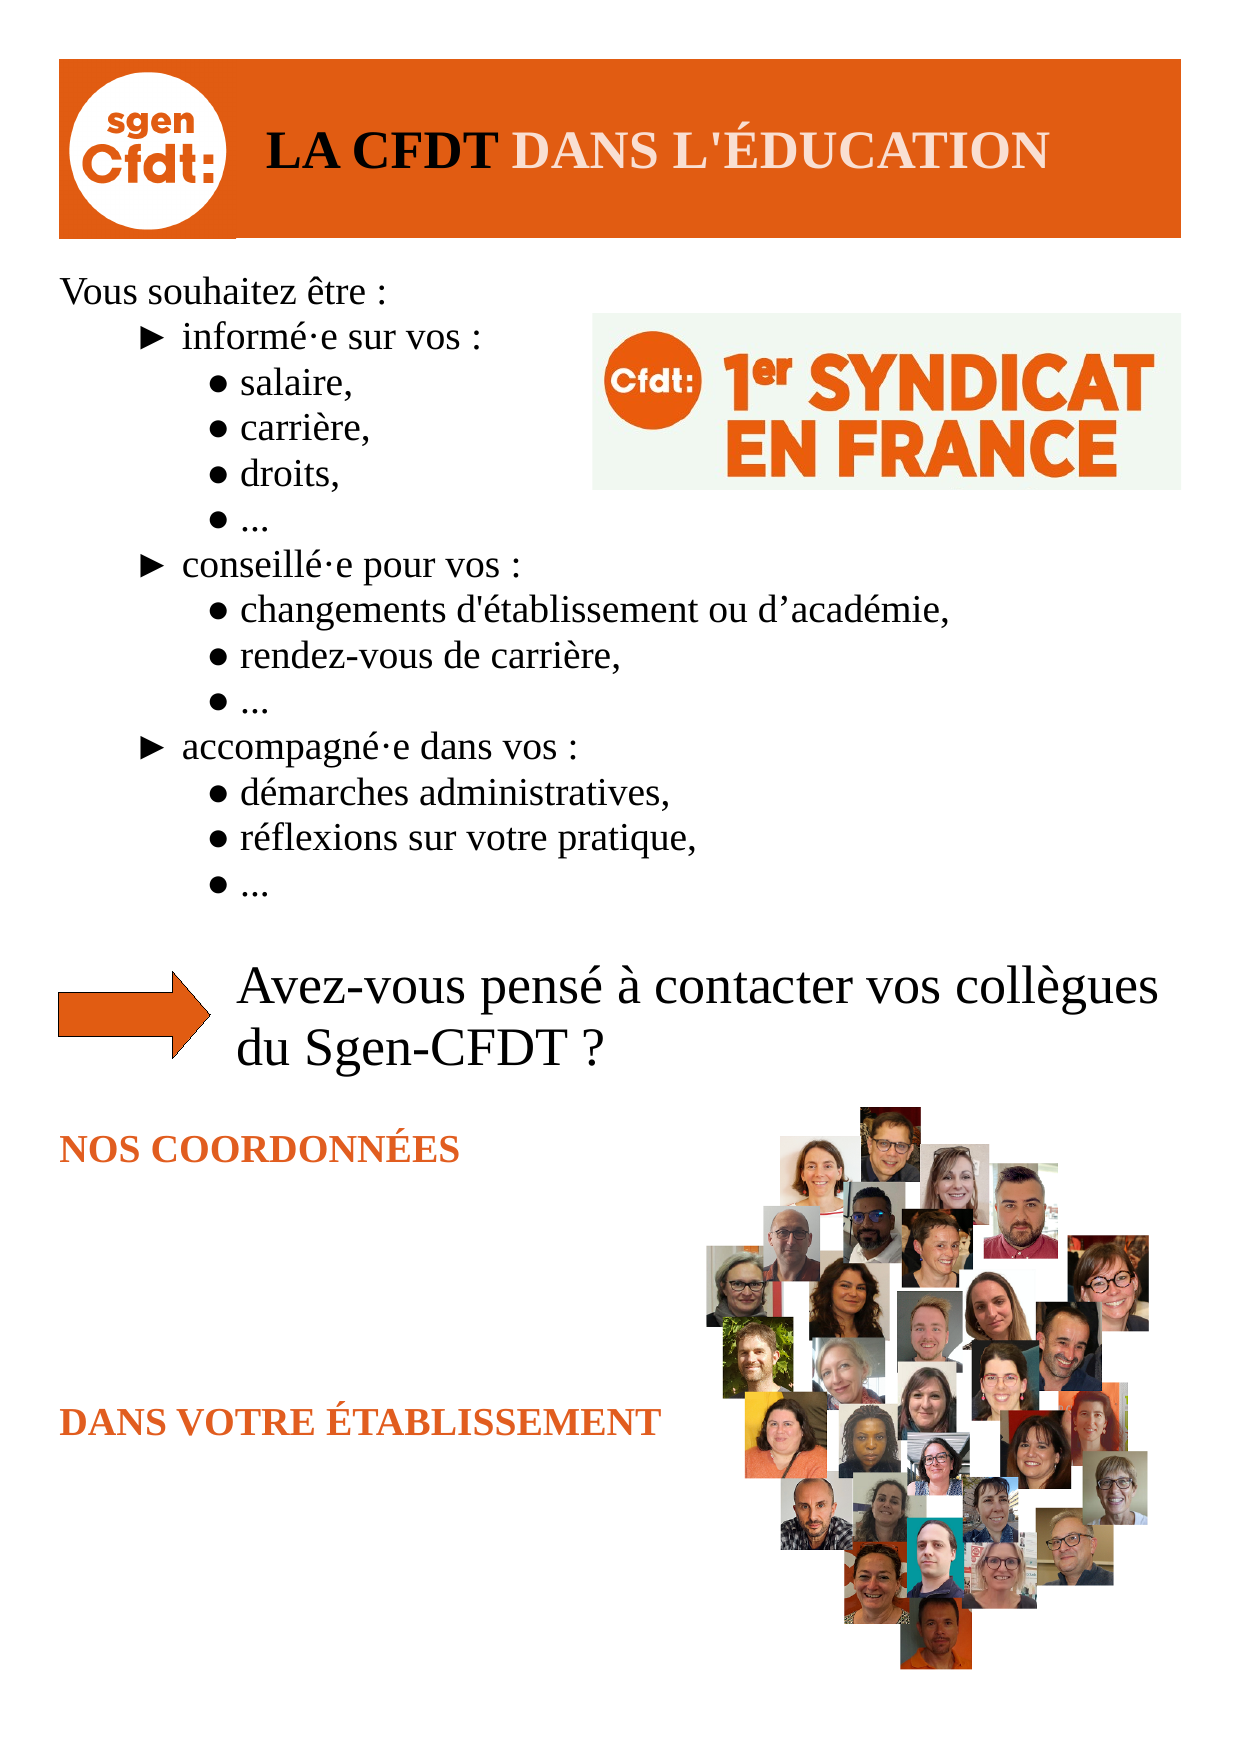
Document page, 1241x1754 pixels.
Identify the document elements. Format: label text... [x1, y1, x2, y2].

text ● changements d'établissement ou d’académie, [206, 586, 1181, 631]
text NOS COORDONNÉES [59, 1125, 698, 1171]
table_header [59, 953, 236, 1077]
text ● carrière, [206, 404, 592, 449]
text [1172, 1125, 1181, 1171]
table_header Avez-vous pensé à contacter vos collègues du Sgen-CFDT ? [236, 953, 1181, 1077]
picture [592, 313, 1182, 490]
text ● démarches administratives, [206, 768, 1181, 813]
text ● réflexions sur votre pratique, [206, 813, 1181, 859]
text ● ... [206, 677, 1181, 722]
text ► conseillé·e pour vos : [133, 540, 1181, 586]
text ● salaire, [206, 358, 592, 404]
text ► accompagné·e dans vos : [133, 722, 1181, 768]
text ● ... [206, 495, 1181, 540]
text ● ... [206, 859, 1181, 904]
text ► informé·e sur vos : [133, 313, 592, 358]
text ● rendez-vous de carrière, [206, 631, 1181, 677]
picture [698, 1077, 1172, 1677]
text ● droits, [206, 449, 1181, 495]
table_header LA CFDT DANS L'ÉDUCATION [237, 59, 1181, 238]
picture [59, 59, 237, 239]
text Vous souhaitez être : [59, 267, 1181, 313]
text DANS VOTRE ÉTABLISSEMENT [59, 1398, 698, 1444]
